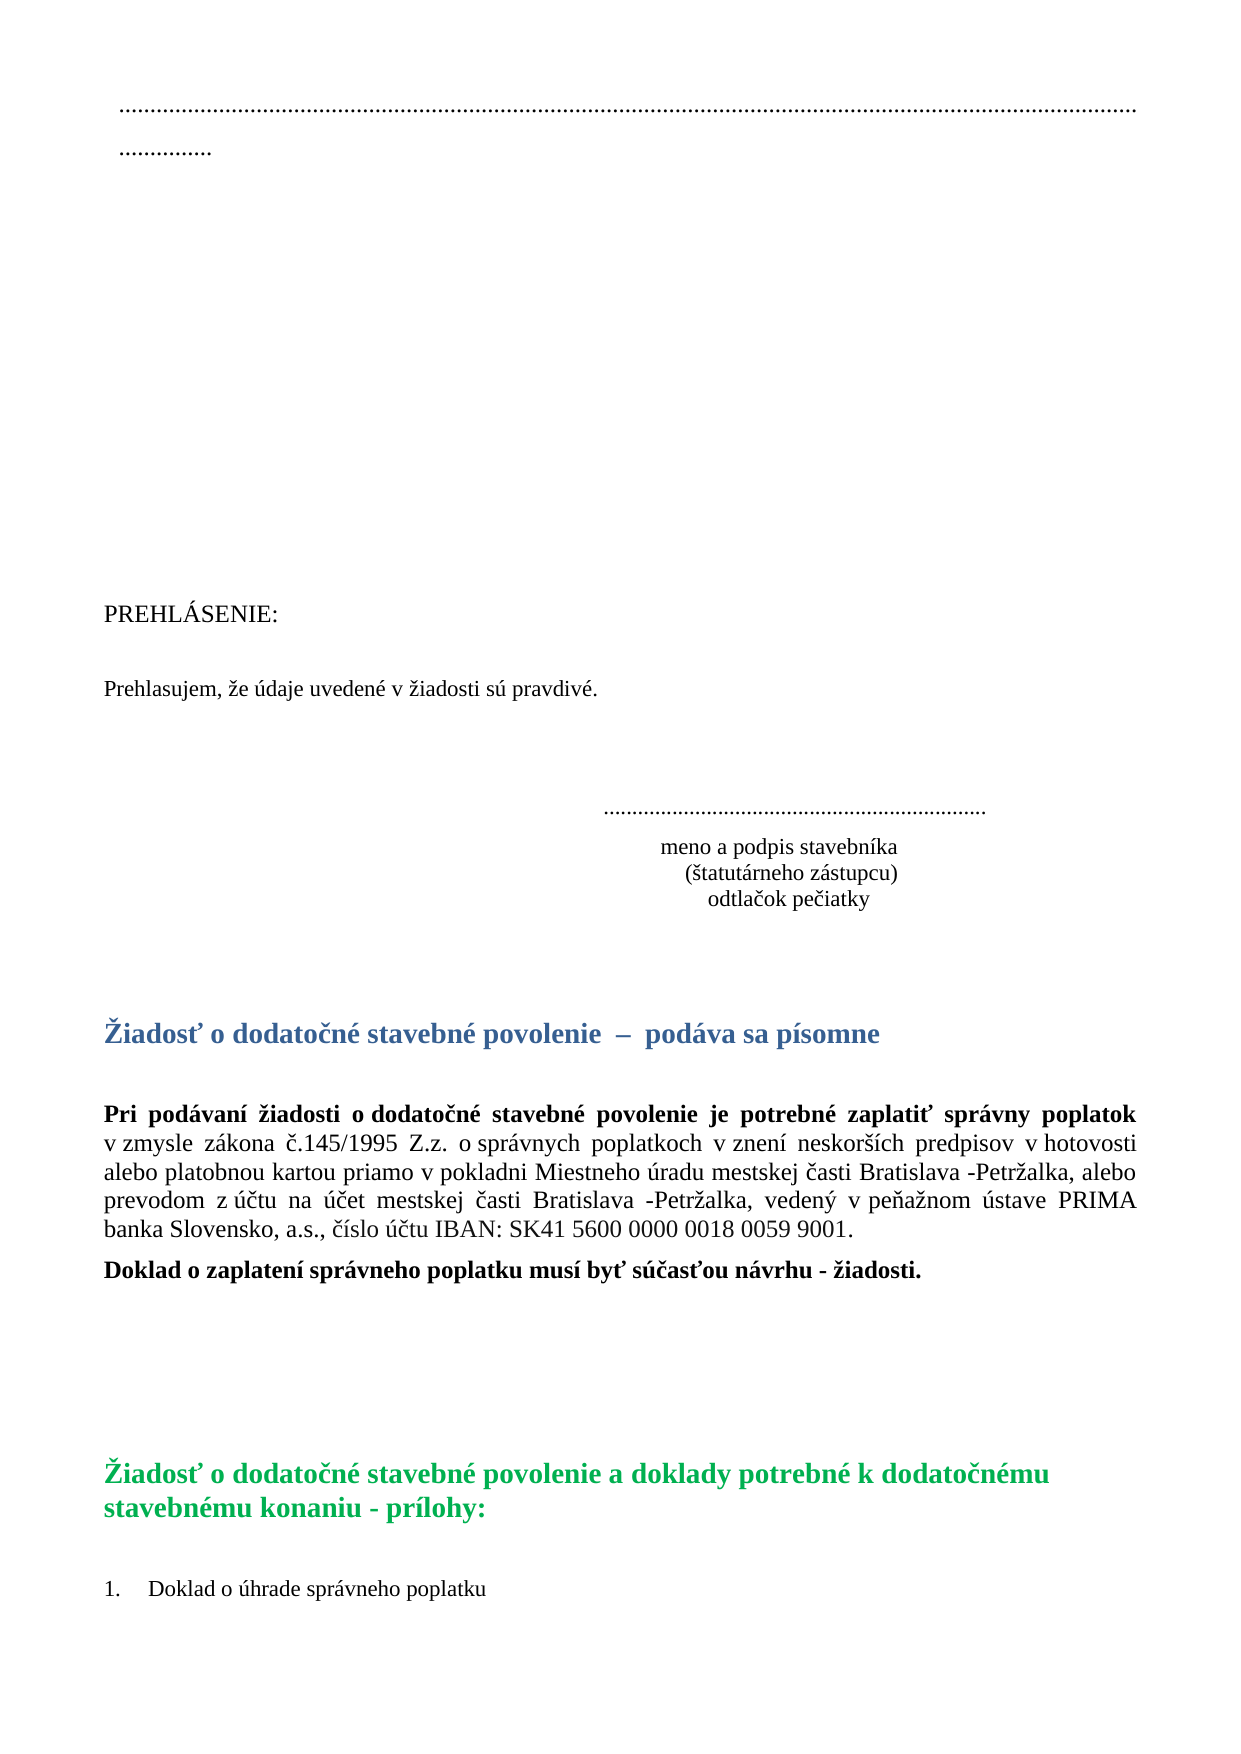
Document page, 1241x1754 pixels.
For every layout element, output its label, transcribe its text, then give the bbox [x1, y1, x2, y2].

text Žiadosť o dodatočné stavebné povolenie – podáva sa písomne [103, 1016, 1137, 1050]
text Pri podávaní žiadosti o dodatočné stavebné povolenie je potrebné zaplatiť správny poplatok v zmysle zákona č.145/1995 Z.z. o správnych poplatkoch v znení neskorších predpisov v hotovosti alebo platobnou kartou priamo v pokladni Miestneho úradu mestskej časti Bratislava -Petržalka, alebo prevodom z účtu na účet mestskej časti Bratislava -Petržalka, vedený v peňažnom ústave PRIMA banka Slovensko, a.s., číslo účtu IBAN: SK41 5600 0000 0018 0059 9001. [103, 1099, 1137, 1243]
text Doklad o zaplatení správneho poplatku musí byť súčasťou návrhu - žiadosti. [103, 1256, 1137, 1284]
text PREHLÁSENIE: [103, 599, 1137, 628]
text ................................................................... [103, 793, 1137, 820]
list Doklad o úhrade správneho poplatku [103, 1575, 1137, 1601]
text (štatutárneho zástupcu) [620, 859, 1137, 886]
text .................................................................................................................................................................................. [118, 89, 1137, 161]
text meno a podpis stavebníka [325, 833, 1137, 859]
text odtlačok pečiatky [620, 886, 1137, 912]
text Žiadosť o dodatočné stavebné povolenie a doklady potrebné k dodatočnému stavebnému konaniu - prílohy: [103, 1457, 1137, 1524]
subtitle Prehlasujem, že údaje uvedené v žiadosti sú pravdivé. [103, 675, 1137, 701]
